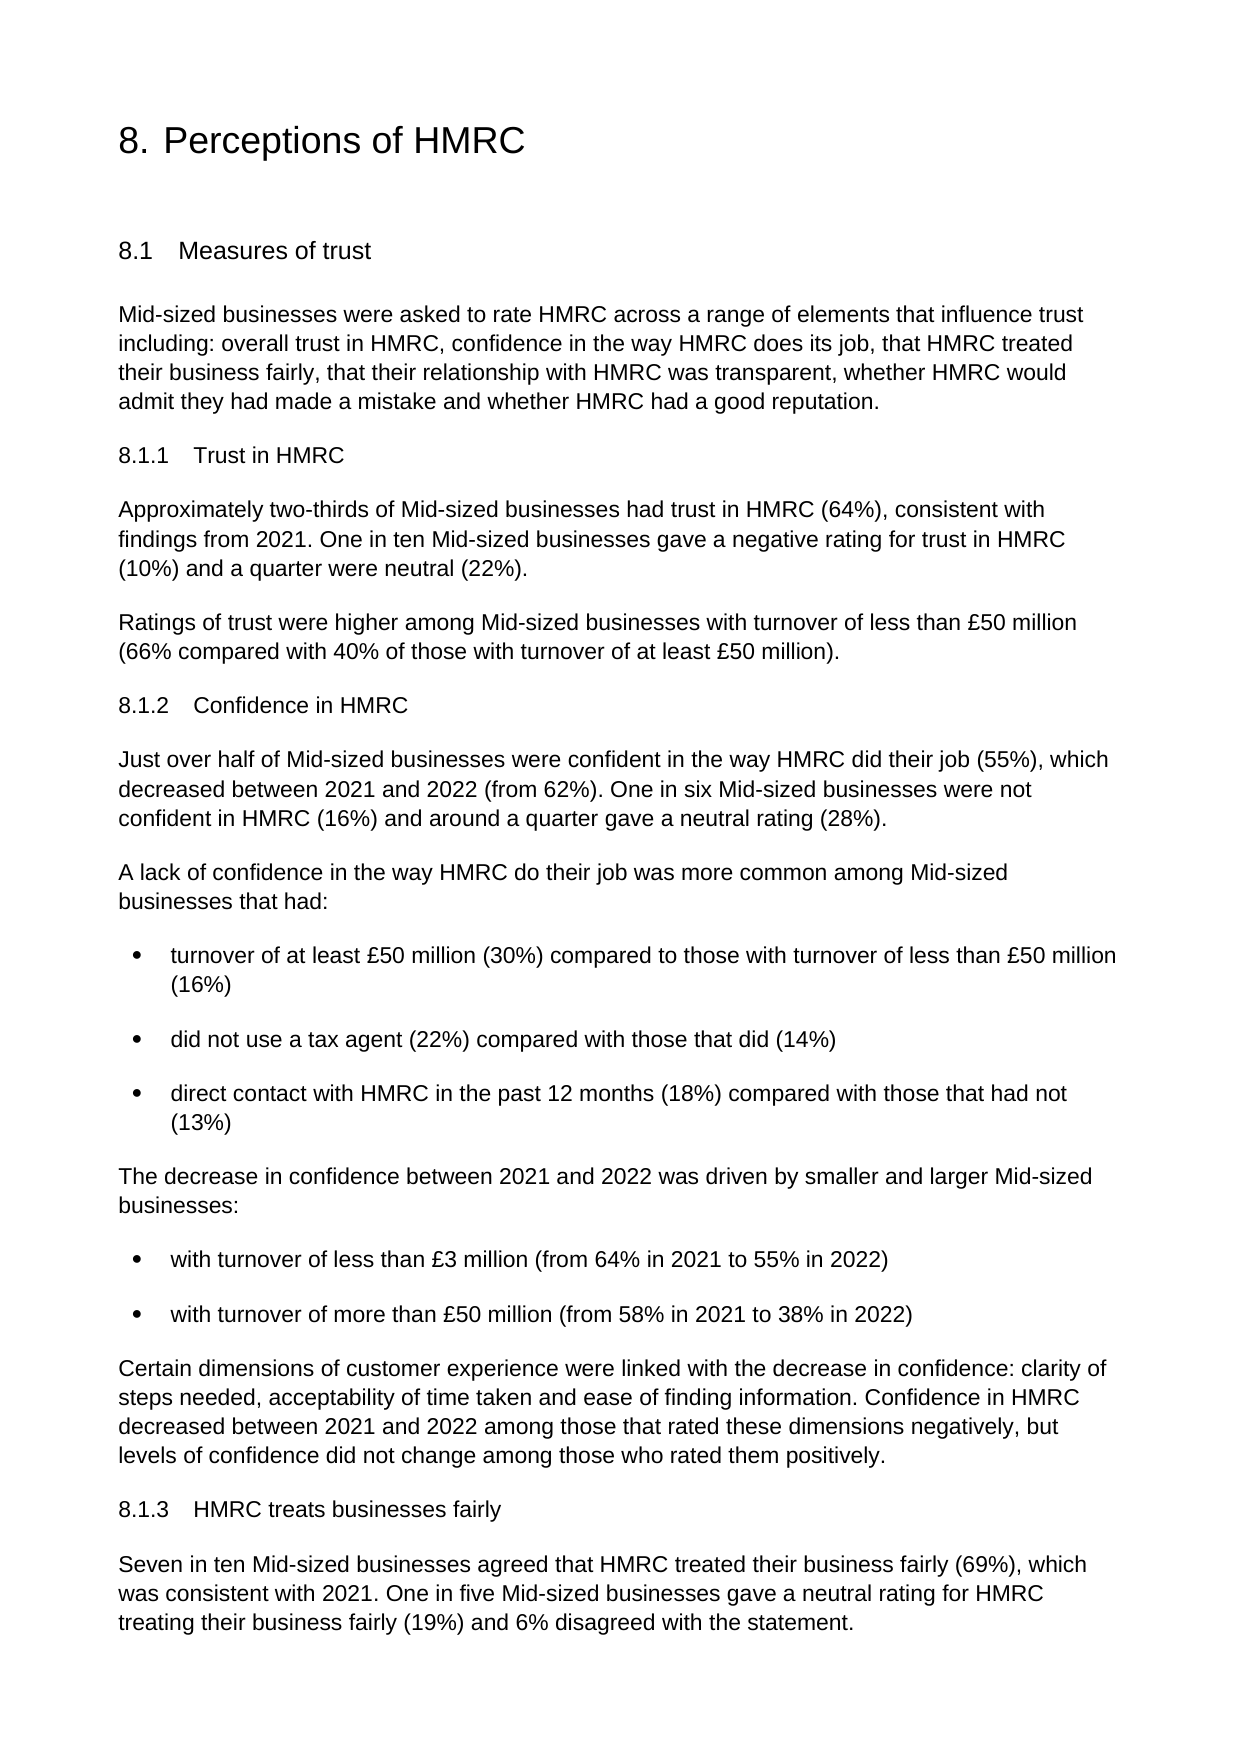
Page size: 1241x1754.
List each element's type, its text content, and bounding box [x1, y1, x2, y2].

text Certain dimensions of customer experience were linked with the decrease in confidence: clarity of steps needed, acceptability of time taken and ease of finding information. Confidence in HMRC decreased between 2021 and 2022 among those that rated these dimensions negatively, but levels of confidence did not change among those who rated them positively. [118, 1353, 1122, 1469]
text Just over half of Mid-sized businesses were confident in the way HMRC did their job (55%), which decreased between 2021 and 2022 (from 62%). One in six Mid-sized businesses were not confident in HMRC (16%) and around a quarter gave a neutral rating (28%). [118, 744, 1122, 832]
list with turnover of less than £3 million (from 64% in 2021 to 55% in 2022) [133, 1244, 1122, 1274]
list with turnover of more than £50 million (from 58% in 2021 to 38% in 2022) [133, 1299, 1122, 1328]
subtitle Confidence in HMRC [118, 690, 1122, 719]
list direct contact with HMRC in the past 12 months (18%) compared with those that had not (13%) [133, 1078, 1122, 1136]
list turnover of at least £50 million (30%) compared to those with turnover of less than £50 million (16%) [133, 940, 1122, 999]
subtitle HMRC treats businesses fairly [118, 1494, 1122, 1524]
text The decrease in confidence between 2021 and 2022 was driven by smaller and larger Mid-sized businesses: [118, 1161, 1122, 1219]
list did not use a tax agent (22%) compared with those that did (14%) [133, 1024, 1122, 1053]
text A lack of confidence in the way HMRC do their job was more common among Mid-sized businesses that had: [118, 857, 1122, 915]
text Seven in ten Mid-sized businesses agreed that HMRC treated their business fairly (69%), which was consistent with 2021. One in five Mid-sized businesses gave a neutral rating for HMRC treating their business fairly (19%) and 6% disagreed with the statement. [118, 1549, 1122, 1636]
subtitle Measures of trust [118, 236, 1122, 265]
text Approximately two-thirds of Mid-sized businesses had trust in HMRC (64%), consistent with findings from 2021. One in ten Mid-sized businesses gave a negative rating for trust in HMRC (10%) and a quarter were neutral (22%). [118, 494, 1122, 582]
subtitle Trust in HMRC [118, 440, 1122, 469]
text Mid-sized businesses were asked to rate HMRC across a range of elements that influence trust including: overall trust in HMRC, confidence in the way HMRC does its job, that HMRC treated their business fairly, that their relationship with HMRC was transparent, whether HMRC would admit they had made a mistake and whether HMRC had a good reputation. [118, 299, 1122, 415]
subtitle Perceptions of HMRC [118, 118, 1122, 161]
text Ratings of trust were higher among Mid-sized businesses with turnover of less than £50 million (66% compared with 40% of those with turnover of at least £50 million). [118, 607, 1122, 665]
